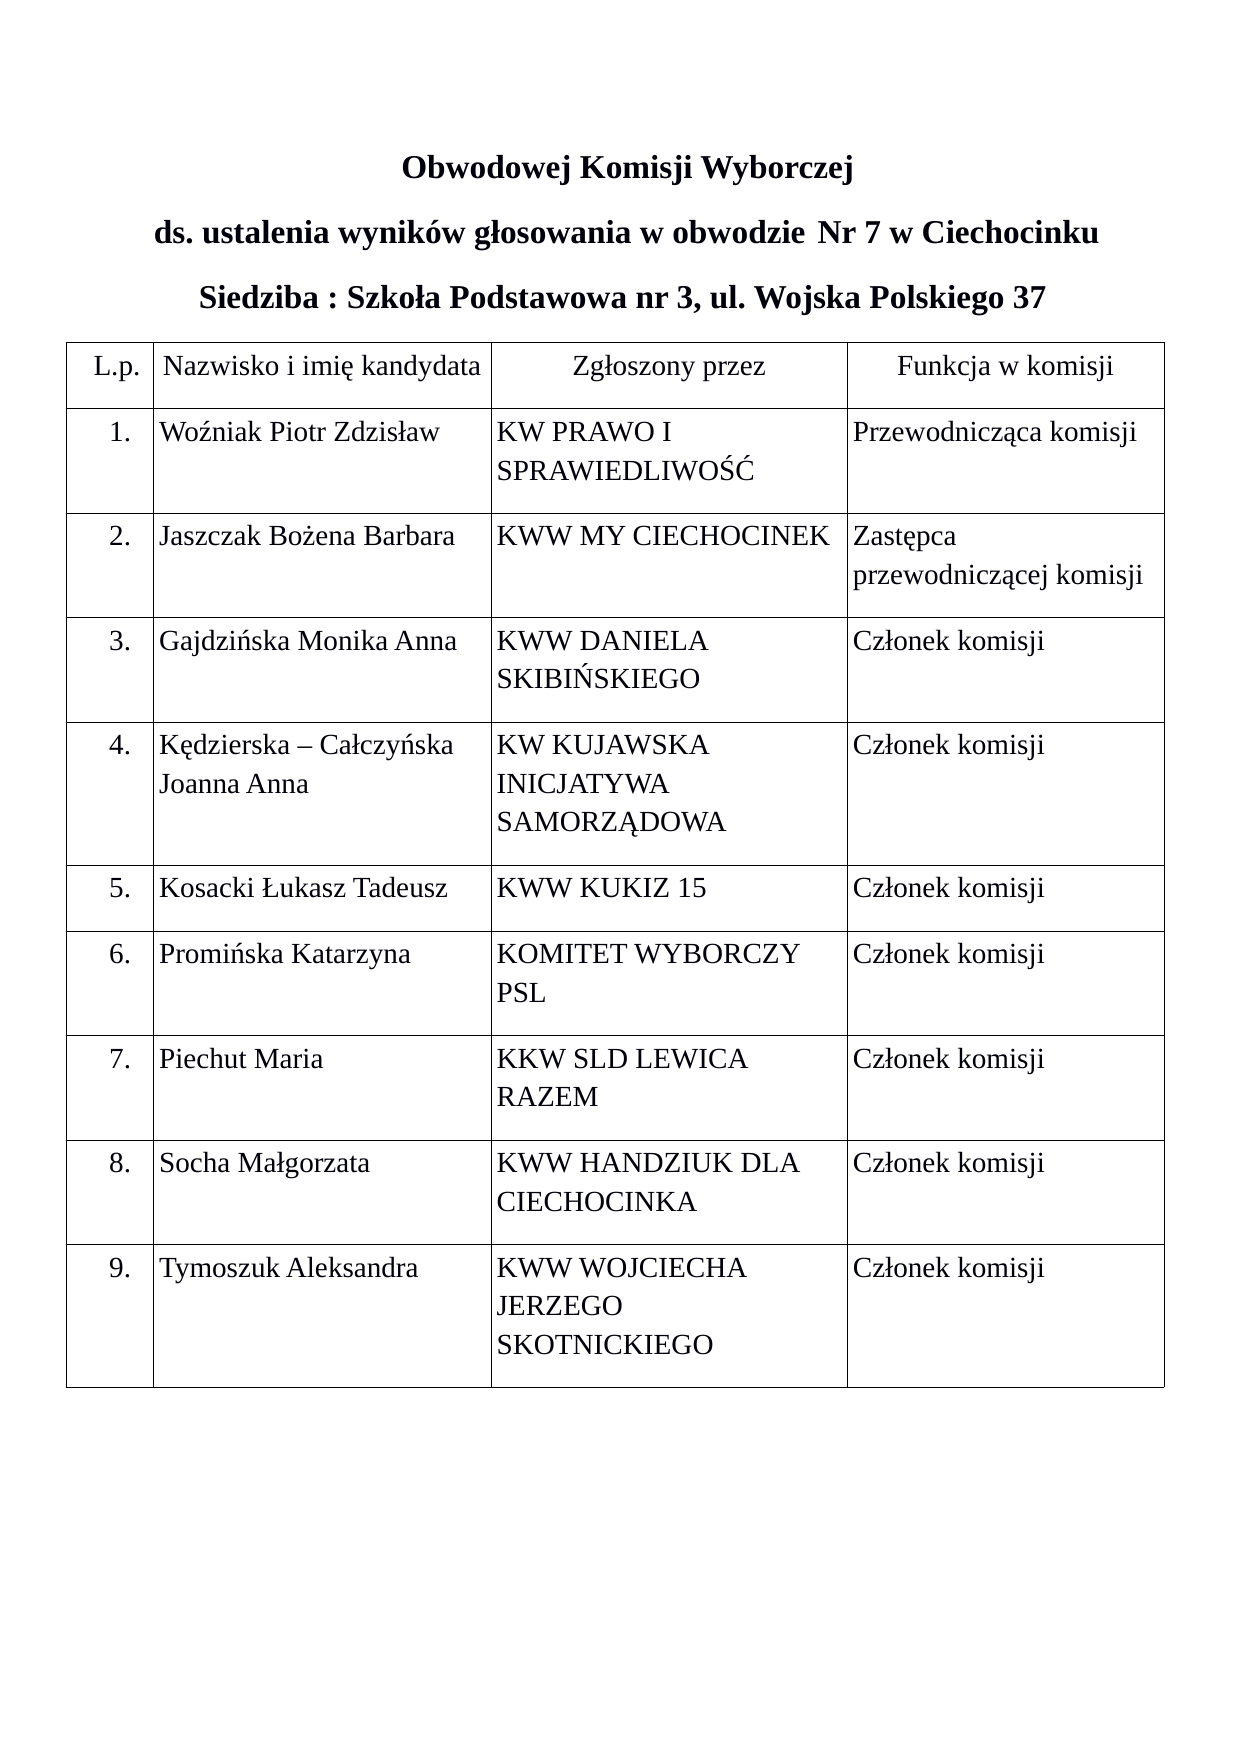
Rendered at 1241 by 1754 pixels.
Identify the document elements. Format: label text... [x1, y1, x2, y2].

table_cell [67, 514, 153, 617]
table_cell [67, 409, 153, 513]
table_cell Promińska Katarzyna [154, 932, 491, 1035]
table_cell KW PRAWO I SPRAWIEDLIWOŚĆ [492, 409, 847, 513]
table_cell Członek komisji [848, 723, 1164, 865]
table_cell Członek komisji [848, 618, 1164, 722]
table_cell KWW KUKIZ 15 [492, 866, 847, 931]
table_cell [67, 1245, 153, 1387]
table_cell Piechut Maria [154, 1036, 491, 1139]
table_cell Kędzierska – Całczyńska Joanna Anna [154, 723, 491, 865]
table_cell Członek komisji [848, 866, 1164, 931]
text Siedziba : Szkoła Podstawowa nr 3, ul. Wojska Polskiego 37 [148, 277, 1105, 316]
table_cell [67, 1141, 153, 1244]
table_cell [67, 932, 153, 1035]
table_cell KW KUJAWSKA INICJATYWA SAMORZĄDOWA [492, 723, 847, 865]
table_cell Członek komisji [848, 932, 1164, 1035]
table_header Funkcja w komisji [848, 343, 1164, 408]
text ds. ustalenia wyników głosowania w obwodzie Nr 7 w Ciechocinku [148, 212, 1105, 251]
table_cell Socha Małgorzata [154, 1141, 491, 1244]
text Obwodowej Komisji Wyborczej [148, 148, 1105, 186]
table_cell KWW DANIELA SKIBIŃSKIEGO [492, 618, 847, 722]
table_cell Gajdzińska Monika Anna [154, 618, 491, 722]
table_cell KOMITET WYBORCZY PSL [492, 932, 847, 1035]
table_cell Przewodnicząca komisji [848, 409, 1164, 513]
table_cell KKW SLD LEWICA RAZEM [492, 1036, 847, 1139]
table_cell KWW MY CIECHOCINEK [492, 514, 847, 617]
table_cell Tymoszuk Aleksandra [154, 1245, 491, 1387]
table_cell Kosacki Łukasz Tadeusz [154, 866, 491, 931]
table_cell Jaszczak Bożena Barbara [154, 514, 491, 617]
table_cell Woźniak Piotr Zdzisław [154, 409, 491, 513]
table_header L.p. [67, 343, 153, 408]
table_cell Członek komisji [848, 1141, 1164, 1244]
table_header Zgłoszony przez [492, 343, 847, 408]
table_cell [67, 723, 153, 865]
table_cell [67, 866, 153, 931]
table_header Nazwisko i imię kandydata [154, 343, 491, 408]
table_cell KWW WOJCIECHA JERZEGO SKOTNICKIEGO [492, 1245, 847, 1387]
table_cell [67, 618, 153, 722]
table_cell [67, 1036, 153, 1139]
table_cell Członek komisji [848, 1036, 1164, 1139]
table_cell KWW HANDZIUK DLA CIECHOCINKA [492, 1141, 847, 1244]
table_cell Członek komisji [848, 1245, 1164, 1387]
table_cell Zastępca przewodniczącej komisji [848, 514, 1164, 617]
